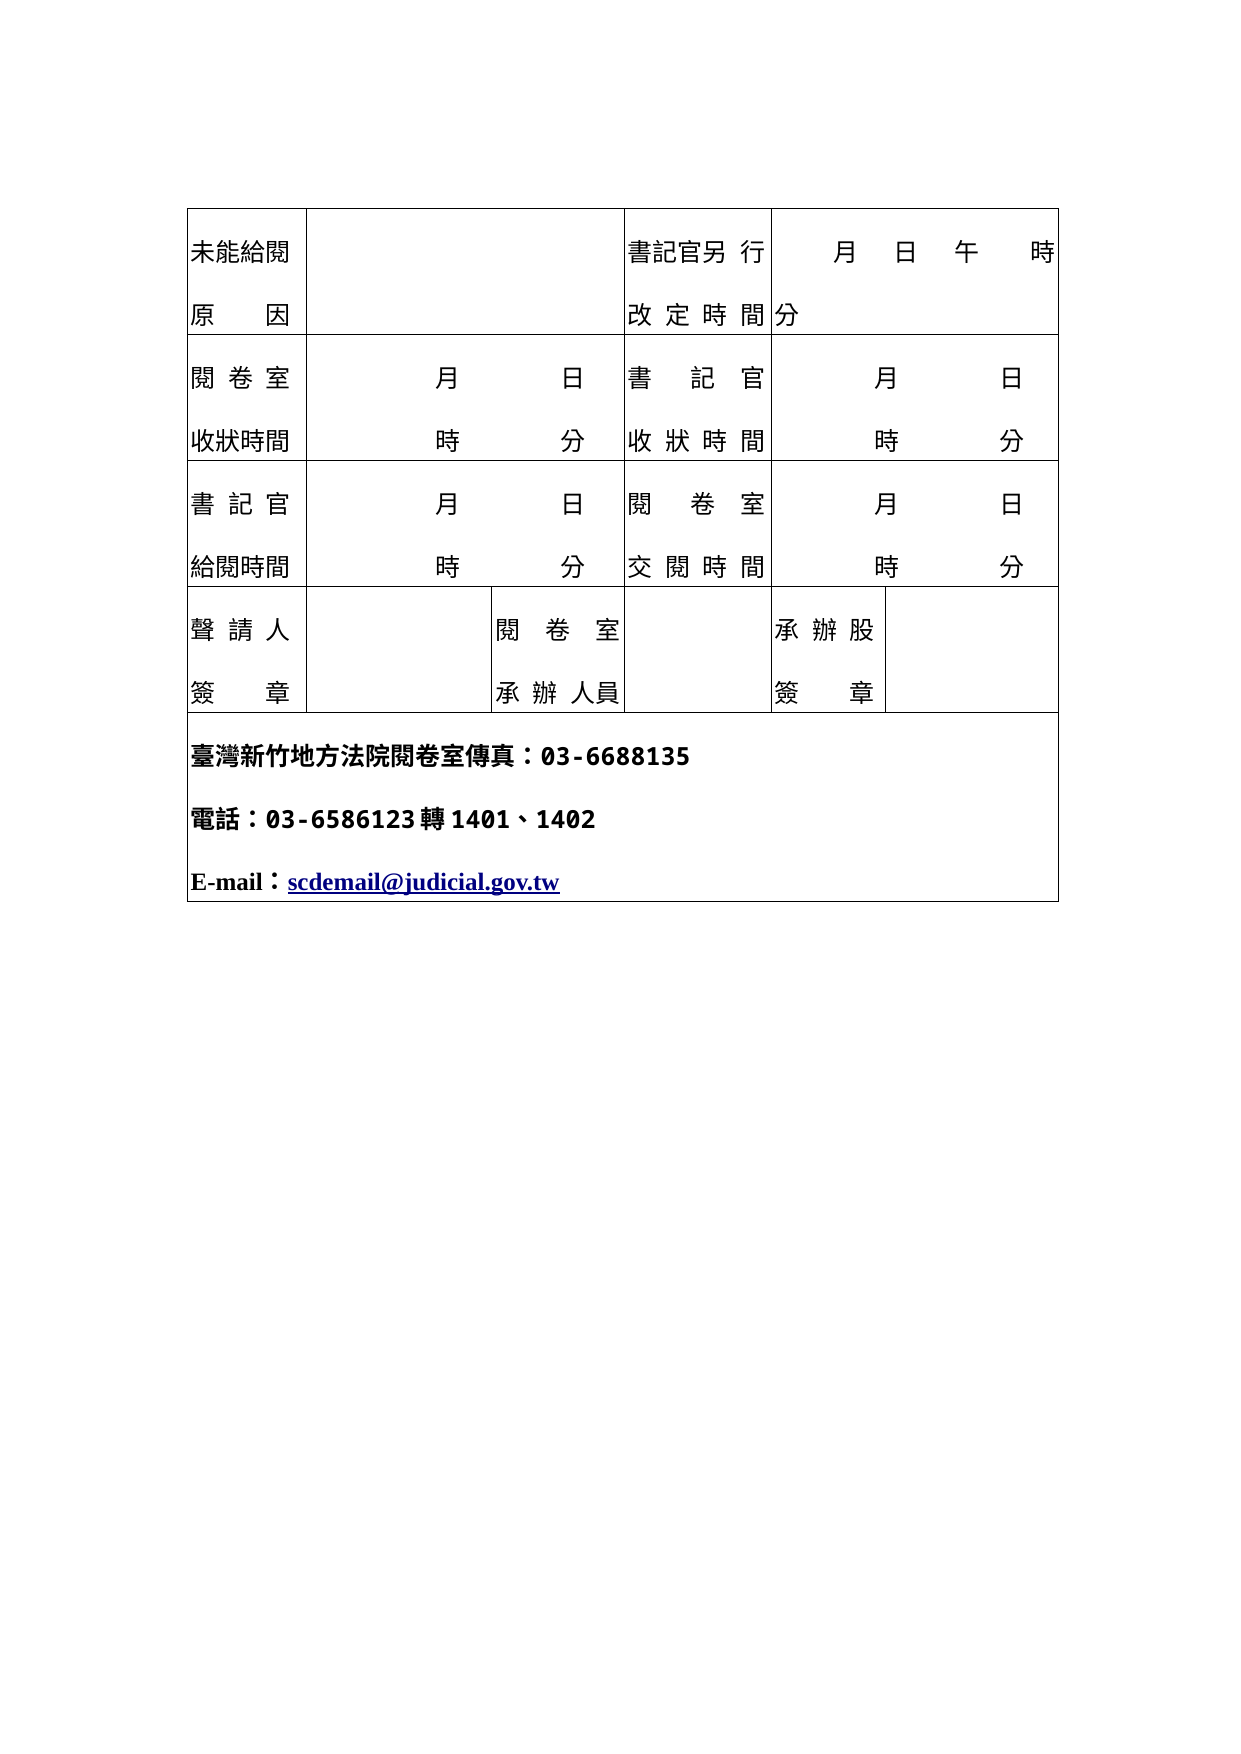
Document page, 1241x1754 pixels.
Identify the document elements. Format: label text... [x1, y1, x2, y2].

table_cell 閱 卷 室 承 辦 人員 [492, 587, 624, 712]
table_cell [307, 587, 491, 712]
table_cell [886, 587, 1058, 712]
table_cell 臺灣新竹地方法院閱卷室傳真：03-6688135 電話：03-6586123轉1401、1402 E-mail：scdemail@judicial.gov.tw [188, 713, 1058, 901]
table_cell 書 記 官 給閱時間 [188, 461, 306, 586]
table_cell 月 日 時 分 [307, 335, 624, 460]
table_cell 書記官另 行 改 定 時 間 [625, 209, 771, 334]
table_cell 月 日 時 分 [772, 335, 1058, 460]
table_cell 聲 請 人 簽 章 [188, 587, 306, 712]
table_cell 書 記 官 收 狀 時 間 [625, 335, 771, 460]
table_cell 月 日 時 分 [772, 461, 1058, 586]
table_cell 未能給閱 原 因 [188, 209, 306, 334]
table_cell 月 日 時 分 [307, 461, 624, 586]
table_cell 承 辦 股 簽 章 [772, 587, 885, 712]
table_cell [625, 587, 771, 712]
table_cell 月 日 午 時 分 [772, 209, 1058, 334]
table_cell 閱 卷 室 收狀時間 [188, 335, 306, 460]
table_cell [307, 209, 624, 334]
table_cell 閱 卷 室 交 閱 時 間 [625, 461, 771, 586]
